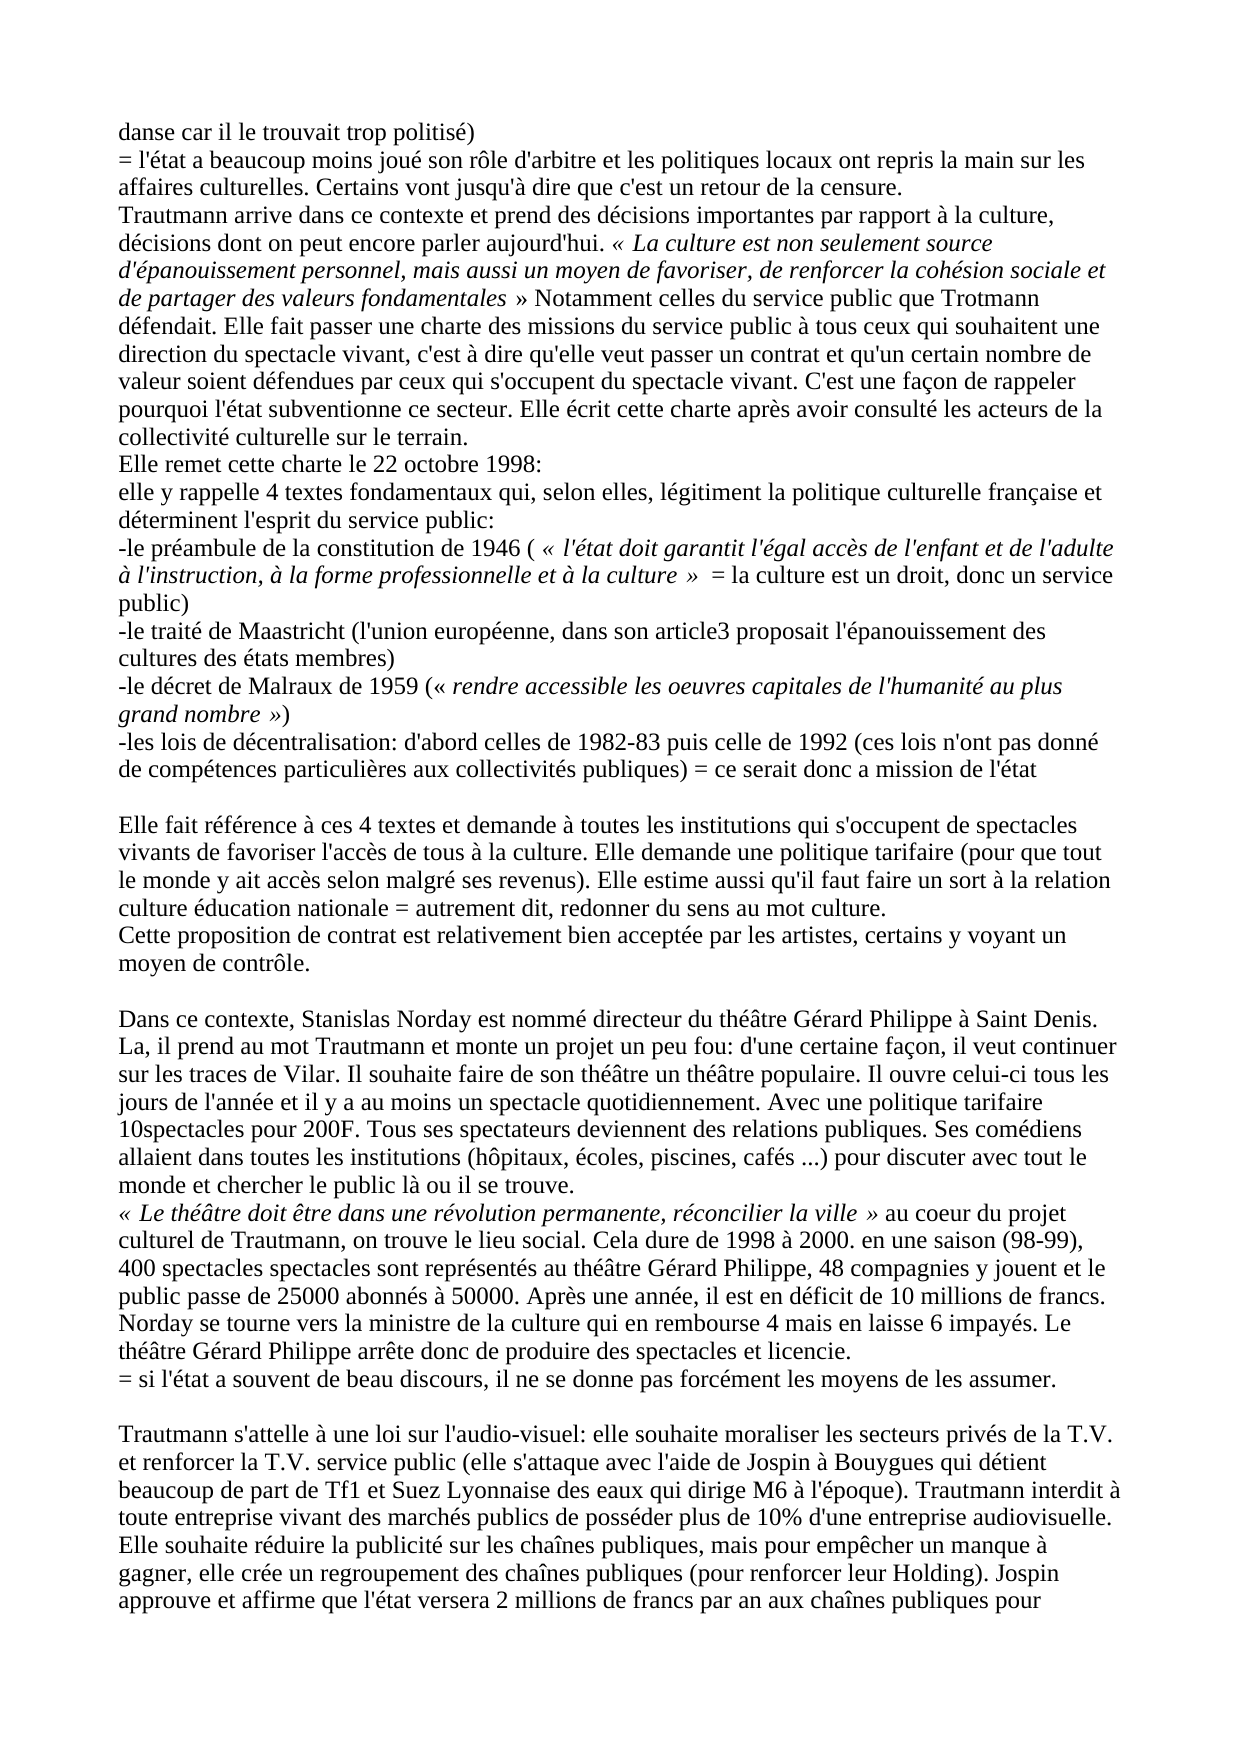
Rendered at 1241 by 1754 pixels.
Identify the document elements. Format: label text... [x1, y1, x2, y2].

text Cette proposition de contrat est relativement bien acceptée par les artistes, certains y voyant un moyen de contrôle. [118, 922, 1122, 977]
text Elle remet cette charte le 22 octobre 1998: [118, 451, 1122, 478]
text danse car il le trouvait trop politisé) [118, 118, 1122, 146]
text = l'état a beaucoup moins joué son rôle d'arbitre et les politiques locaux ont repris la main sur les affaires culturelles. Certains vont jusqu'à dire que c'est un retour de la censure. [118, 146, 1122, 201]
text Dans ce contexte, Stanislas Norday est nommé directeur du théâtre Gérard Philippe à Saint Denis. La, il prend au mot Trautmann et monte un projet un peu fou: d'une certaine façon, il veut continuer sur les traces de Vilar. Il souhaite faire de son théâtre un théâtre populaire. Il ouvre celui-ci tous les jours de l'année et il y a au moins un spectacle quotidiennement. Avec une politique tarifaire 10spectacles pour 200F. Tous ses spectateurs deviennent des relations publiques. Ses comédiens allaient dans toutes les institutions (hôpitaux, écoles, piscines, cafés ...) pour discuter avec tout le monde et chercher le public là ou il se trouve. [118, 1005, 1122, 1199]
text « Le théâtre doit être dans une révolution permanente, réconcilier la ville » au coeur du projet culturel de Trautmann, on trouve le lieu social. Cela dure de 1998 à 2000. en une saison (98-99), 400 spectacles spectacles sont représentés au théâtre Gérard Philippe, 48 compagnies y jouent et le public passe de 25000 abonnés à 50000. Après une année, il est en déficit de 10 millions de francs. Norday se tourne vers la ministre de la culture qui en rembourse 4 mais en laisse 6 impayés. Le théâtre Gérard Philippe arrête donc de produire des spectacles et licencie. [118, 1199, 1122, 1365]
text -les lois de décentralisation: d'abord celles de 1982-83 puis celle de 1992 (ces lois n'ont pas donné de compétences particulières aux collectivités publiques) = ce serait donc a mission de l'état [118, 728, 1122, 783]
text Trautmann arrive dans ce contexte et prend des décisions importantes par rapport à la culture, décisions dont on peut encore parler aujourd'hui. « La culture est non seulement source d'épanouissement personnel, mais aussi un moyen de favoriser, de renforcer la cohésion sociale et de partager des valeurs fondamentales » Notamment celles du service public que Trotmann défendait. Elle fait passer une charte des missions du service public à tous ceux qui souhaitent une direction du spectacle vivant, c'est à dire qu'elle veut passer un contrat et qu'un certain nombre de valeur soient défendues par ceux qui s'occupent du spectacle vivant. C'est une façon de rappeler pourquoi l'état subventionne ce secteur. Elle écrit cette charte après avoir consulté les acteurs de la collectivité culturelle sur le terrain. [118, 201, 1122, 451]
text -le préambule de la constitution de 1946 ( « l'état doit garantit l'égal accès de l'enfant et de l'adulte à l'instruction, à la forme professionnelle et à la culture » = la culture est un droit, donc un service public) [118, 534, 1122, 617]
text -le traité de Maastricht (l'union européenne, dans son article3 proposait l'épanouissement des cultures des états membres) [118, 617, 1122, 672]
text elle y rappelle 4 textes fondamentaux qui, selon elles, légitiment la politique culturelle française et déterminent l'esprit du service public: [118, 478, 1122, 534]
text Trautmann s'attelle à une loi sur l'audio-visuel: elle souhaite moraliser les secteurs privés de la T.V. et renforcer la T.V. service public (elle s'attaque avec l'aide de Jospin à Bouygues qui détient beaucoup de part de Tf1 et Suez Lyonnaise des eaux qui dirige M6 à l'époque). Trautmann interdit à toute entreprise vivant des marchés publics de posséder plus de 10% d'une entreprise audiovisuelle. Elle souhaite réduire la publicité sur les chaînes publiques, mais pour empêcher un manque à gagner, elle crée un regroupement des chaînes publiques (pour renforcer leur Holding). Jospin approuve et affirme que l'état versera 2 millions de francs par an aux chaînes publiques pour [118, 1420, 1122, 1614]
text -le décret de Malraux de 1959 (« rendre accessible les oeuvres capitales de l'humanité au plus grand nombre ») [118, 672, 1122, 728]
text = si l'état a souvent de beau discours, il ne se donne pas forcément les moyens de les assumer. [118, 1365, 1122, 1393]
text Elle fait référence à ces 4 textes et demande à toutes les institutions qui s'occupent de spectacles vivants de favoriser l'accès de tous à la culture. Elle demande une politique tarifaire (pour que tout le monde y ait accès selon malgré ses revenus). Elle estime aussi qu'il faut faire un sort à la relation culture éducation nationale = autrement dit, redonner du sens au mot culture. [118, 811, 1122, 922]
